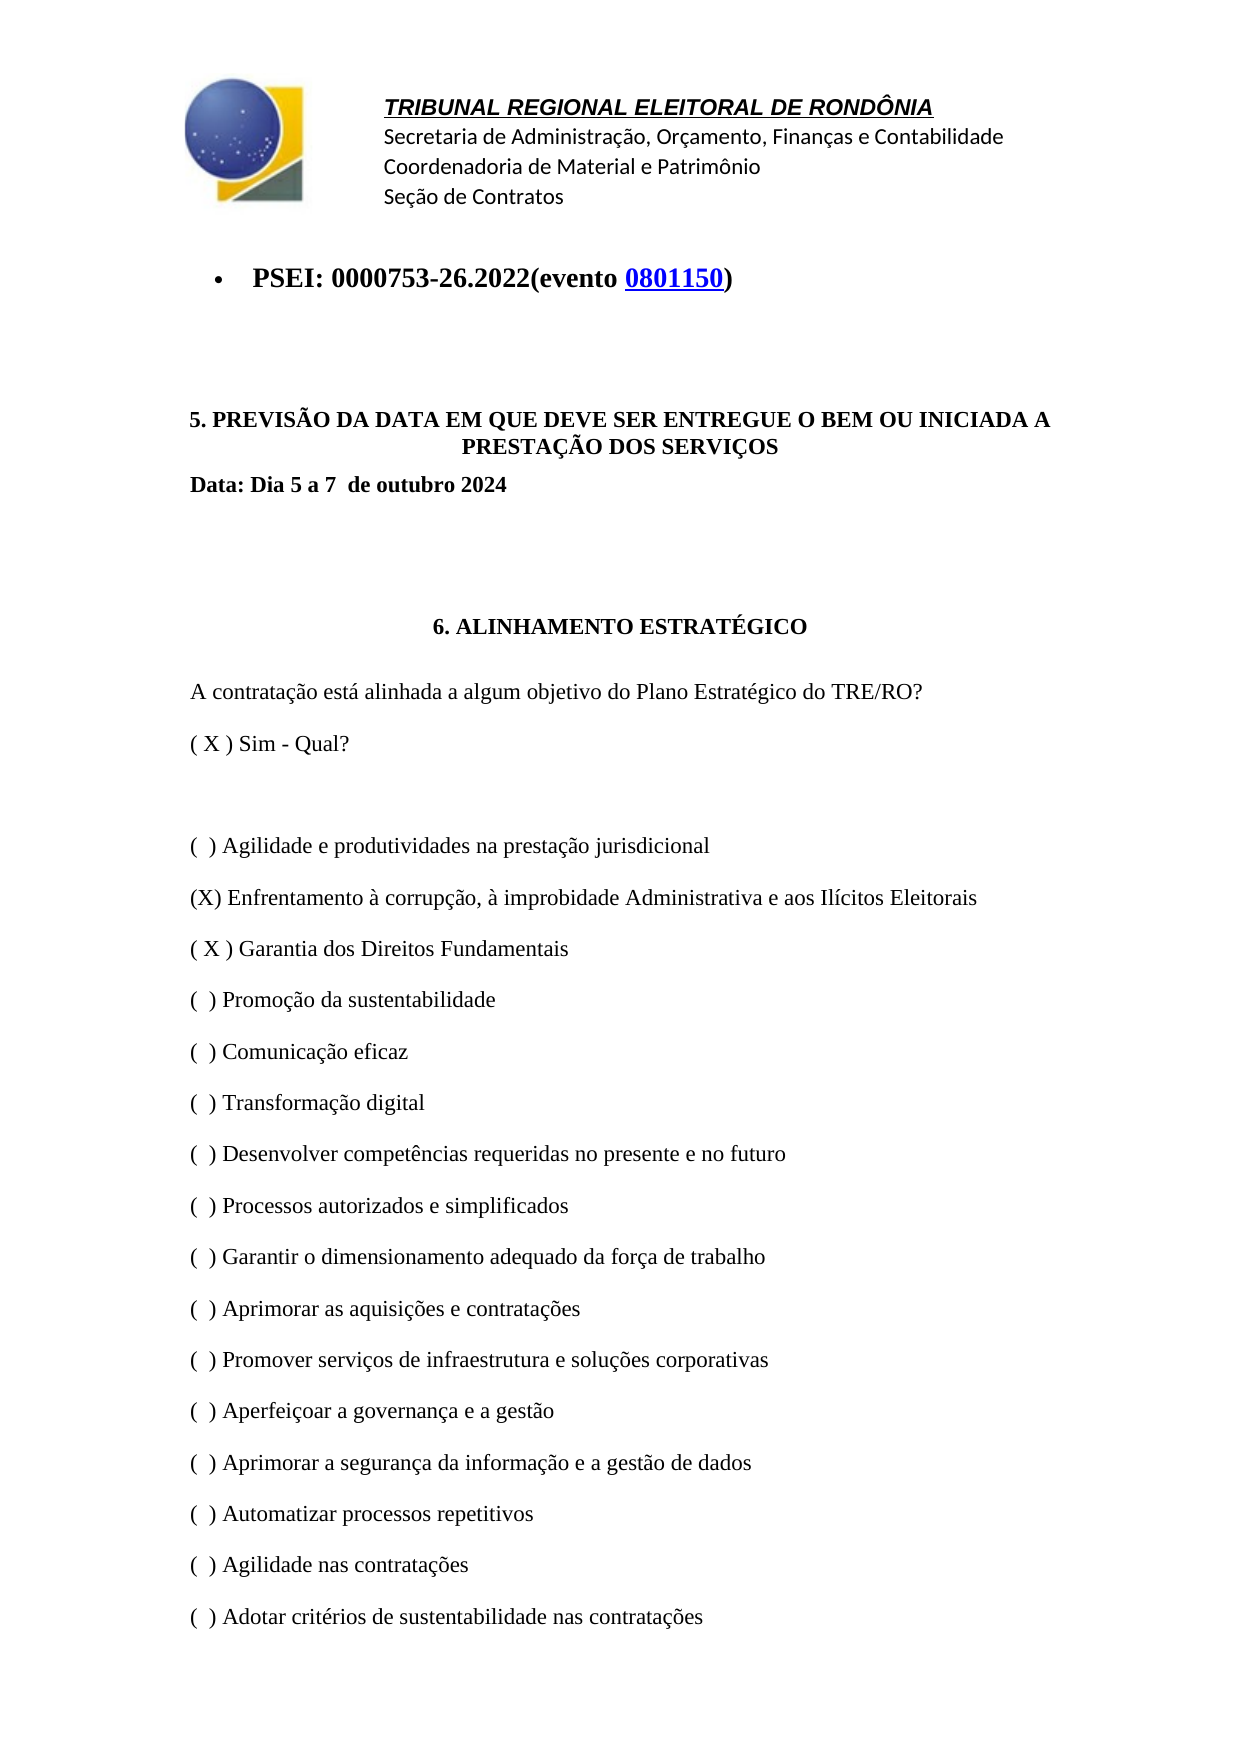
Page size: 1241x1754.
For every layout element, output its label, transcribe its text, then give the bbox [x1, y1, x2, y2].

text Data: Dia 5 a 7 de outubro 2024 [190, 472, 1051, 498]
text ( ) Agilidade e produtividades na prestação jurisdicional [190, 832, 1051, 859]
text ( ) Promover serviços de infraestrutura e soluções corporativas [190, 1346, 1051, 1372]
text ( ) Aprimorar a segurança da informação e a gestão de dados [190, 1449, 1051, 1475]
text ( ) Comunicação eficaz [190, 1038, 1051, 1064]
text ( X ) Sim - Qual? [190, 730, 1051, 756]
text ( ) Automatizar processos repetitivos [190, 1500, 1051, 1526]
text ( ) Desenvolver competências requeridas no presente e no futuro [190, 1141, 1051, 1167]
text ( ) Processos autorizados e simplificados [190, 1192, 1051, 1218]
text A contratação está alinhada a algum objetivo do Plano Estratégico do TRE/RO? [190, 678, 1051, 705]
text ( X ) Garantia dos Direitos Fundamentais [190, 935, 1051, 961]
text 5. PREVISÃO DA DATA EM QUE DEVE SER ENTREGUE O BEM OU INICIADA A PRESTAÇÃO DOS SERVIÇOS [183, 406, 1057, 459]
text ( ) Transformação digital [190, 1089, 1051, 1116]
text ( ) Aprimorar as aquisições e contratações [190, 1294, 1051, 1321]
text ( ) Garantir o dimensionamento adequado da força de trabalho [190, 1243, 1051, 1269]
list PSEI: 0000753-26.2022(evento 0801150) [215, 261, 1063, 293]
text ( ) Agilidade nas contratações [190, 1551, 1051, 1578]
text ( ) Aperfeiçoar a governança e a gestão [190, 1397, 1051, 1424]
text 6. ALINHAMENTO ESTRATÉGICO [183, 613, 1057, 639]
text ( ) Adotar critérios de sustentabilidade nas contratações [190, 1603, 1051, 1629]
text ( ) Promoção da sustentabilidade [190, 986, 1051, 1013]
text (X) Enfrentamento à corrupção, à improbidade Administrativa e aos Ilícitos Eleitorais [190, 884, 1051, 910]
